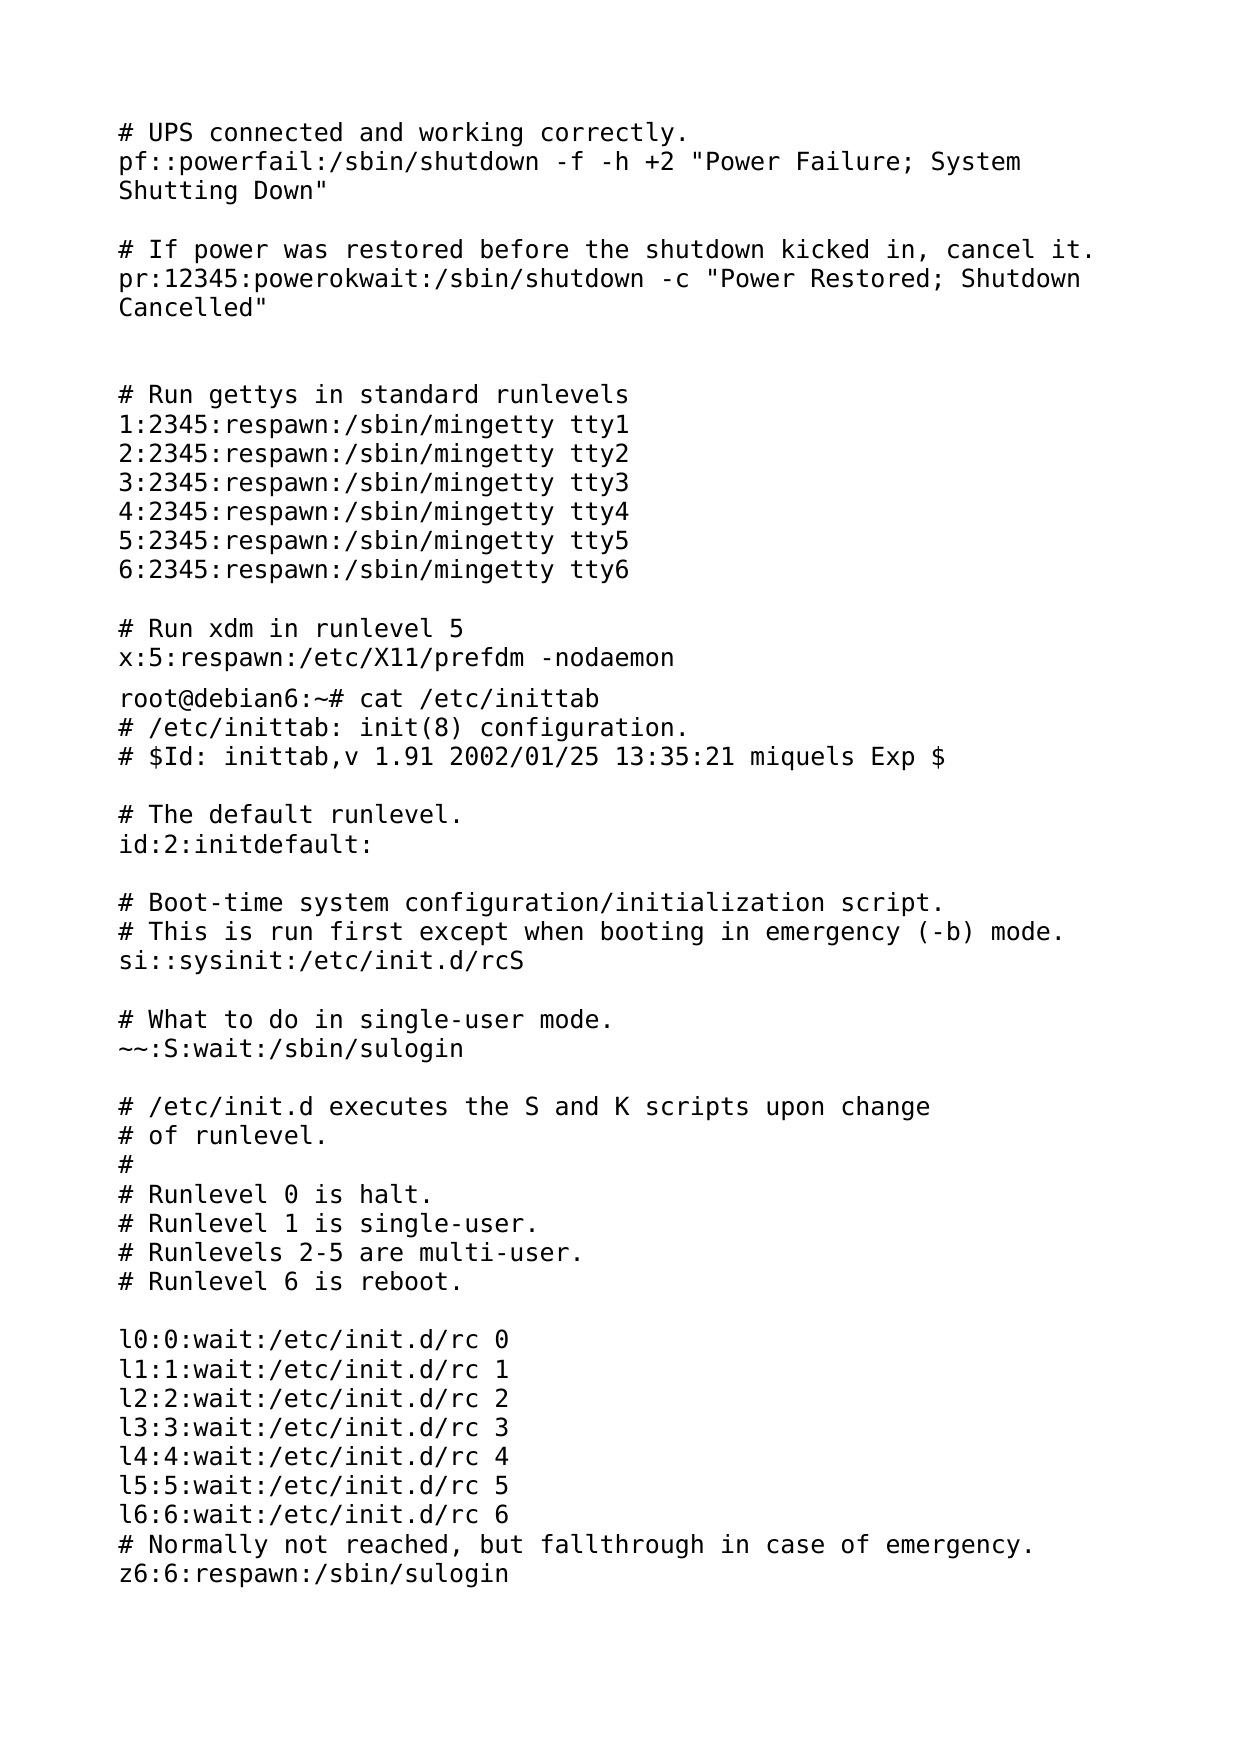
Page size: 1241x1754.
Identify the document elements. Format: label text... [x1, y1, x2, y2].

text root@debian6:~# cat /etc/inittab # /etc/inittab: init(8) configuration. # $Id: inittab,v 1.91 2002/01/25 13:35:21 miquels Exp $ # The default runlevel. id:2:initdefault: # Boot-time system configuration/initialization script. # This is run first except when booting in emergency (-b) mode. si::sysinit:/etc/init.d/rcS # What to do in single-user mode. ~~:S:wait:/sbin/sulogin # /etc/init.d executes the S and K scripts upon change # of runlevel. # # Runlevel 0 is halt. # Runlevel 1 is single-user. # Runlevels 2-5 are multi-user. # Runlevel 6 is reboot. l0:0:wait:/etc/init.d/rc 0 l1:1:wait:/etc/init.d/rc 1 l2:2:wait:/etc/init.d/rc 2 l3:3:wait:/etc/init.d/rc 3 l4:4:wait:/etc/init.d/rc 4 l5:5:wait:/etc/init.d/rc 5 l6:6:wait:/etc/init.d/rc 6 # Normally not reached, but fallthrough in case of emergency. z6:6:respawn:/sbin/sulogin [118, 684, 1122, 1617]
text # UPS connected and working correctly. pf::powerfail:/sbin/shutdown -f -h +2 "Power Failure; System Shutting Down" # If power was restored before the shutdown kicked in, cancel it. pr:12345:powerokwait:/sbin/shutdown -c "Power Restored; Shutdown Cancelled" # Run gettys in standard runlevels 1:2345:respawn:/sbin/mingetty tty1 2:2345:respawn:/sbin/mingetty tty2 3:2345:respawn:/sbin/mingetty tty3 4:2345:respawn:/sbin/mingetty tty4 5:2345:respawn:/sbin/mingetty tty5 6:2345:respawn:/sbin/mingetty tty6 # Run xdm in runlevel 5 x:5:respawn:/etc/X11/prefdm -nodaemon [118, 118, 1122, 672]
